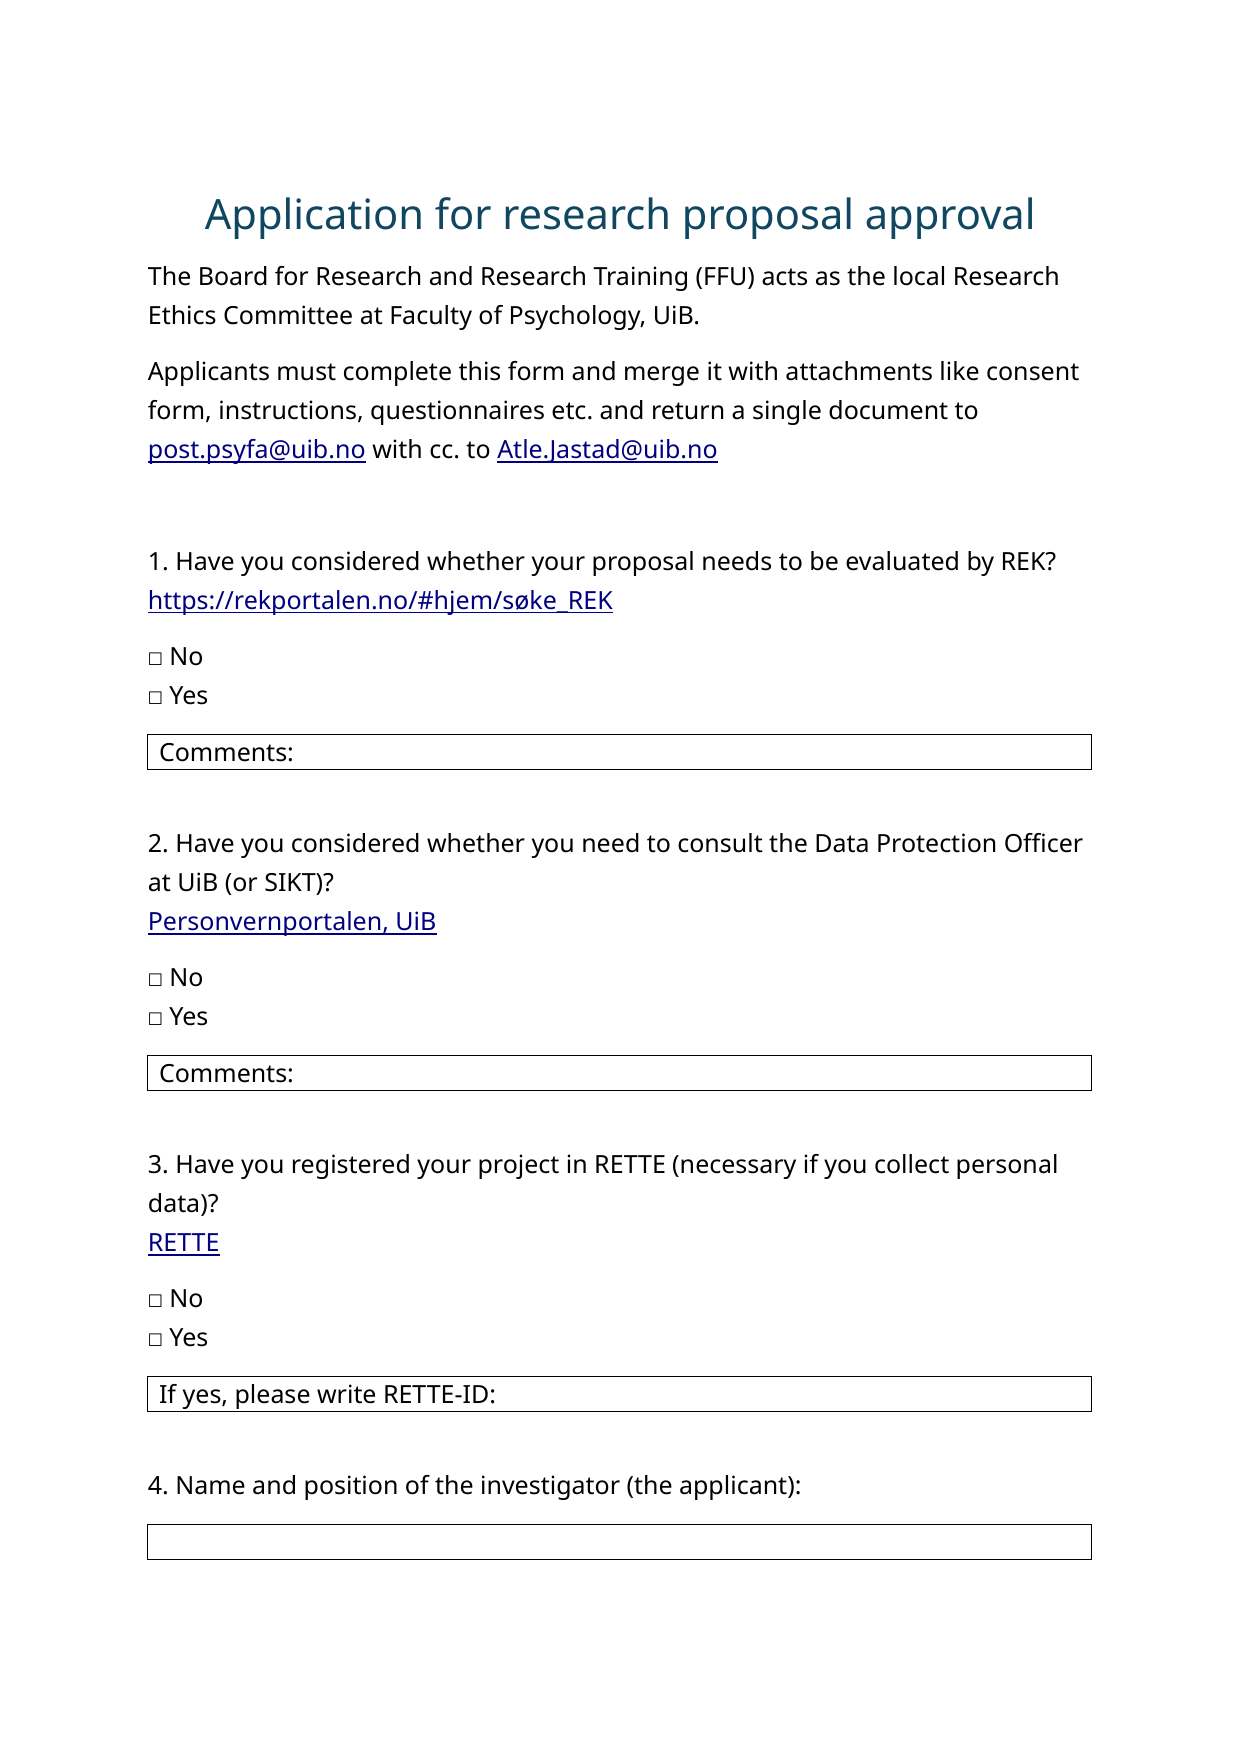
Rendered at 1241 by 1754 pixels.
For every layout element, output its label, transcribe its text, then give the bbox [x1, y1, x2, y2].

text 1. Have you considered whether your proposal needs to be evaluated by REK? https://rekportalen.no/#hjem/søke_REK [148, 544, 1093, 617]
table_header If yes, please write RETTE-ID: [148, 1377, 1091, 1411]
text ☐ No ☐ Yes [148, 639, 1093, 712]
text 3. Have you registered your project in RETTE (necessary if you collect personal data)? RETTE [148, 1147, 1093, 1259]
text 2. Have you considered whether you need to consult the Data Protection Officer at UiB (or SIKT)? Personvernportalen, UiB [148, 826, 1093, 938]
text Applicants must complete this form and merge it with attachments like consent form, instructions, questionnaires etc. and return a single document to post.psyfa@uib.no with cc. to Atle.Jastad@uib.no [148, 354, 1093, 466]
subtitle Application for research proposal approval [148, 185, 1093, 242]
table_header Comments: [148, 735, 1091, 769]
text ☐ No ☐ Yes [148, 960, 1093, 1033]
text 4. Name and position of the investigator (the applicant): [148, 1468, 1093, 1502]
text ☐ No ☐ Yes [148, 1281, 1093, 1354]
text The Board for Research and Research Training (FFU) acts as the local Research Ethics Committee at Faculty of Psychology, UiB. [148, 259, 1093, 332]
table_header Comments: [148, 1056, 1091, 1090]
table_header [148, 1525, 1091, 1559]
